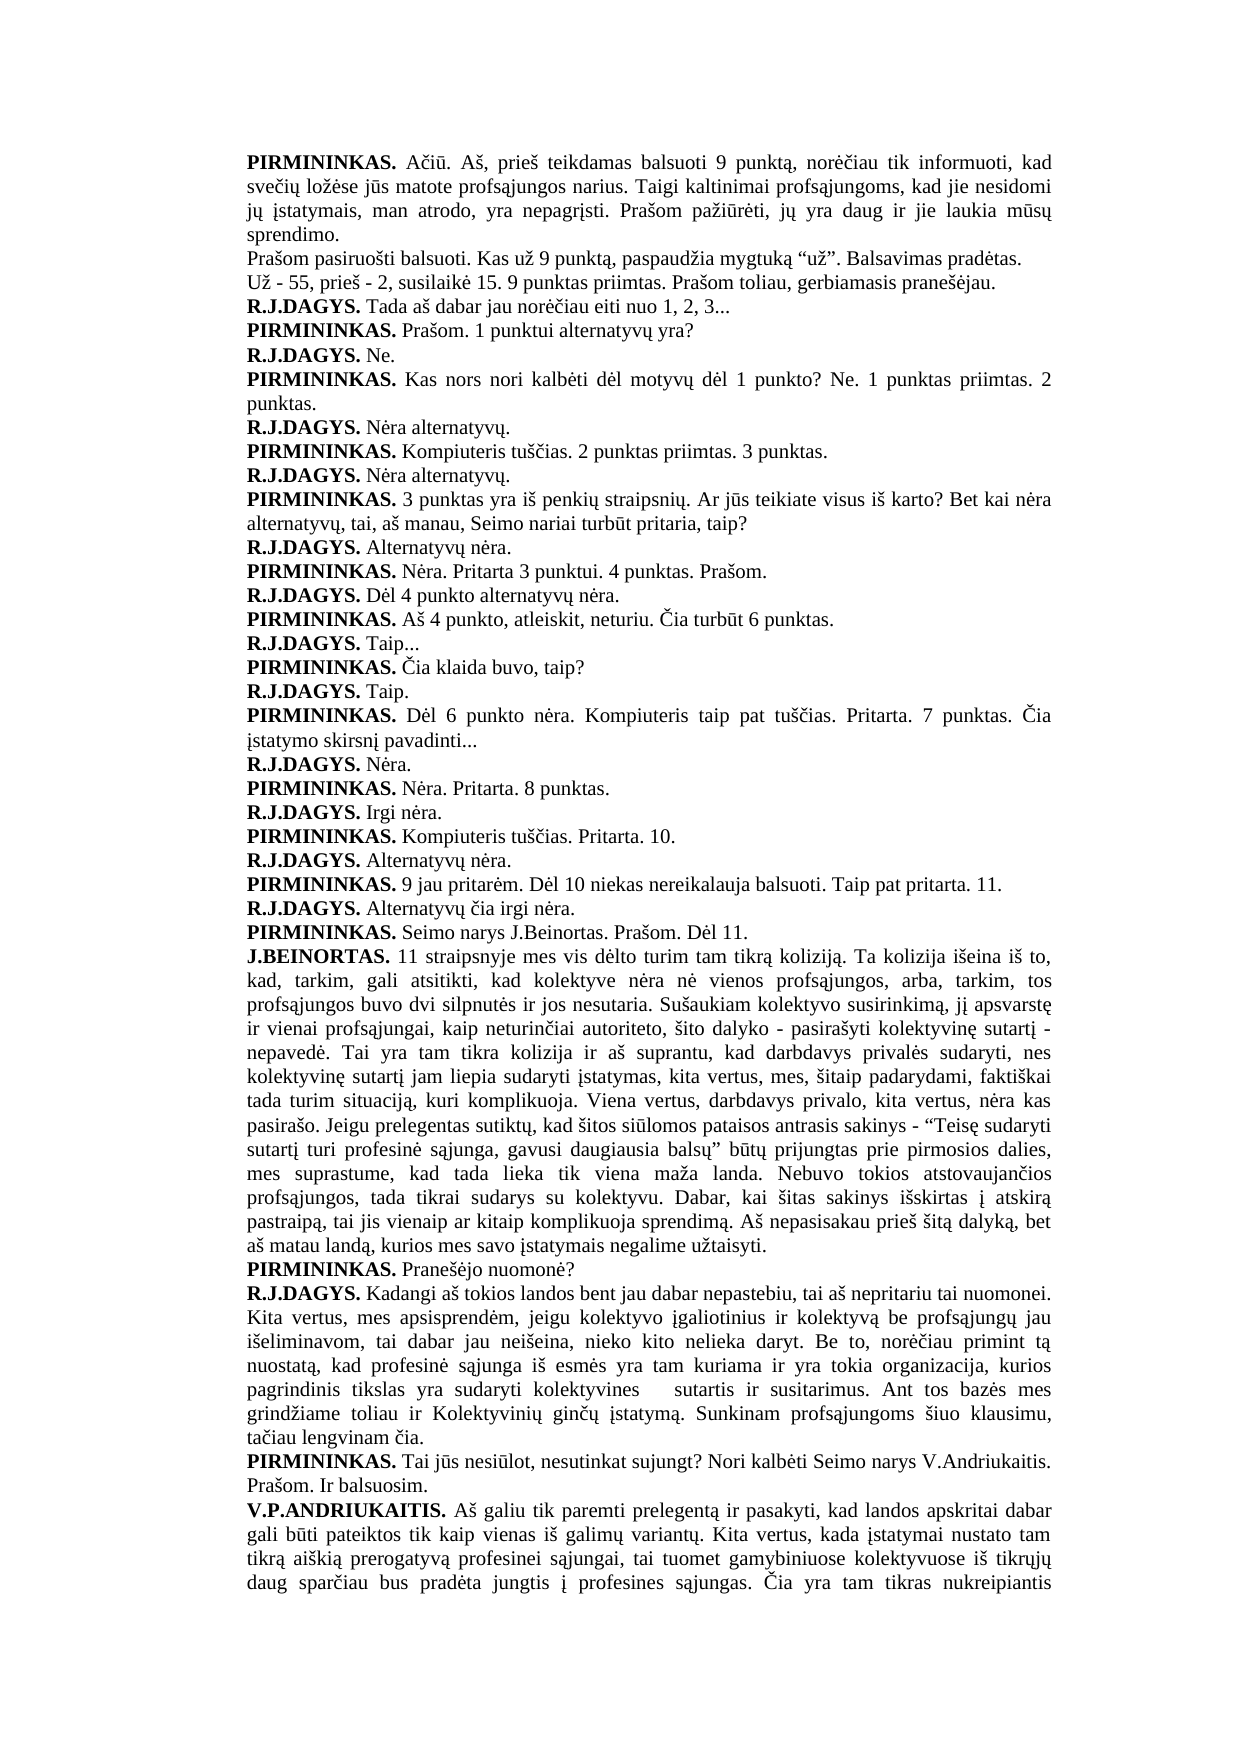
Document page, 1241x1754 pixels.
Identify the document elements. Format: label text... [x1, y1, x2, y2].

text R.J.DAGYS. Nėra alternatyvų. [247, 463, 1053, 487]
text R.J.DAGYS. Nėra. [247, 752, 1053, 776]
text PIRMININKAS. Kompiuteris tuščias. Pritarta. 10. [247, 824, 1053, 848]
text Prašom pasiruošti balsuoti. Kas už 9 punktą, paspaudžia mygtuką “už”. Balsavimas pradėtas. [247, 246, 1053, 270]
text PIRMININKAS. 9 jau pritarėm. Dėl 10 niekas nereikalauja balsuoti. Taip pat pritarta. 11. [247, 872, 1053, 896]
text PIRMININKAS. Pranešėjo nuomonė? [247, 1257, 1053, 1281]
text PIRMININKAS. Čia klaida buvo, taip? [247, 655, 1053, 679]
text PIRMININKAS. Kompiuteris tuščias. 2 punktas priimtas. 3 punktas. [247, 439, 1053, 463]
text PIRMININKAS. Tai jūs nesiūlot, nesutinkat sujungt? Nori kalbėti Seimo narys V.Andriukaitis. Prašom. Ir balsuosim. [247, 1449, 1053, 1497]
text R.J.DAGYS. Alternatyvų nėra. [247, 535, 1053, 559]
text PIRMININKAS. Nėra. Pritarta. 8 punktas. [247, 776, 1053, 800]
text Už - 55, prieš - 2, susilaikė 15. 9 punktas priimtas. Prašom toliau, gerbiamasis pranešėjau. [247, 270, 1053, 294]
text PIRMININKAS. Nėra. Pritarta 3 punktui. 4 punktas. Prašom. [247, 559, 1053, 583]
text R.J.DAGYS. Taip. [247, 679, 1053, 703]
text R.J.DAGYS. Nėra alternatyvų. [247, 415, 1053, 439]
text PIRMININKAS. Prašom. 1 punktui alternatyvų yra? [247, 318, 1053, 342]
text V.P.ANDRIUKAITIS. Aš galiu tik paremti prelegentą ir pasakyti, kad landos apskritai dabar gali būti pateiktos tik kaip vienas iš galimų variantų. Kita vertus, kada įstatymai nustato tam tikrą aiškią prerogatyvą profesinei sąjungai, tai tuomet gamybiniuose kolektyvuose iš tikrųjų daug sparčiau bus pradėta jungtis į profesines sąjungas. Čia yra tam tikras nukreipiantis [247, 1497, 1053, 1594]
text R.J.DAGYS. Kadangi aš tokios landos bent jau dabar nepastebiu, tai aš nepritariu tai nuomonei. Kita vertus, mes apsisprendėm, jeigu kolektyvo įgaliotinius ir kolektyvą be profsąjungų jau išeliminavom, tai dabar jau neišeina, nieko kito nelieka daryt. Be to, norėčiau primint tą nuostatą, kad profesinė sąjunga iš esmės yra tam kuriama ir yra tokia organizacija, kurios pagrindinis tikslas yra sudaryti kolektyvines sutartis ir susitarimus. Ant tos bazės mes grindžiame toliau ir Kolektyvinių ginčų įstatymą. Sunkinam profsąjungoms šiuo klausimu, tačiau lengvinam čia. [247, 1281, 1053, 1449]
text R.J.DAGYS. Dėl 4 punkto alternatyvų nėra. [247, 583, 1053, 607]
text R.J.DAGYS. Tada aš dabar jau norėčiau eiti nuo 1, 2, 3... [247, 294, 1053, 318]
text R.J.DAGYS. Alternatyvų nėra. [247, 848, 1053, 872]
text PIRMININKAS. Dėl 6 punkto nėra. Kompiuteris taip pat tuščias. Pritarta. 7 punktas. Čia įstatymo skirsnį pavadinti... [247, 703, 1053, 752]
text PIRMININKAS. 3 punktas yra iš penkių straipsnių. Ar jūs teikiate visus iš karto? Bet kai nėra alternatyvų, tai, aš manau, Seimo nariai turbūt pritaria, taip? [247, 487, 1053, 535]
text PIRMININKAS. Ačiū. Aš, prieš teikdamas balsuoti 9 punktą, norėčiau tik informuoti, kad svečių ložėse jūs matote profsąjungos narius. Taigi kaltinimai profsąjungoms, kad jie nesidomi jų įstatymais, man atrodo, yra nepagrįsti. Prašom pažiūrėti, jų yra daug ir jie laukia mūsų sprendimo. [247, 150, 1053, 246]
text R.J.DAGYS. Alternatyvų čia irgi nėra. [247, 896, 1053, 920]
text R.J.DAGYS. Ne. [247, 342, 1053, 367]
text PIRMININKAS. Kas nors nori kalbėti dėl motyvų dėl 1 punkto? Ne. 1 punktas priimtas. 2 punktas. [247, 367, 1053, 415]
text PIRMININKAS. Aš 4 punkto, atleiskit, neturiu. Čia turbūt 6 punktas. [247, 607, 1053, 631]
text R.J.DAGYS. Irgi nėra. [247, 800, 1053, 824]
text R.J.DAGYS. Taip... [247, 631, 1053, 655]
text J.BEINORTAS. 11 straipsnyje mes vis dėlto turim tam tikrą koliziją. Ta kolizija išeina iš to, kad, tarkim, gali atsitikti, kad kolektyve nėra nė vienos profsąjungos, arba, tarkim, tos profsąjungos buvo dvi silpnutės ir jos nesutaria. Sušaukiam kolektyvo susirinkimą, jį apsvarstę ir vienai profsąjungai, kaip neturinčiai autoriteto, šito dalyko - pasirašyti kolektyvinę sutartį - nepavedė. Tai yra tam tikra kolizija ir aš suprantu, kad darbdavys privalės sudaryti, nes kolektyvinę sutartį jam liepia sudaryti įstatymas, kita vertus, mes, šitaip padarydami, faktiškai tada turim situaciją, kuri komplikuoja. Viena vertus, darbdavys privalo, kita vertus, nėra kas pasirašo. Jeigu prelegentas sutiktų, kad šitos siūlomos pataisos antrasis sakinys - “Teisę sudaryti sutartį turi profesinė sąjunga, gavusi daugiausia balsų” būtų prijungtas prie pirmosios dalies, mes suprastume, kad tada lieka tik viena maža landa. Nebuvo tokios atstovaujančios profsąjungos, tada tikrai sudarys su kolektyvu. Dabar, kai šitas sakinys išskirtas į atskirą pastraipą, tai jis vienaip ar kitaip komplikuoja sprendimą. Aš nepasisakau prieš šitą dalyką, bet aš matau landą, kurios mes savo įstatymais negalime užtaisyti. [247, 944, 1053, 1257]
text PIRMININKAS. Seimo narys J.Beinortas. Prašom. Dėl 11. [247, 920, 1053, 944]
